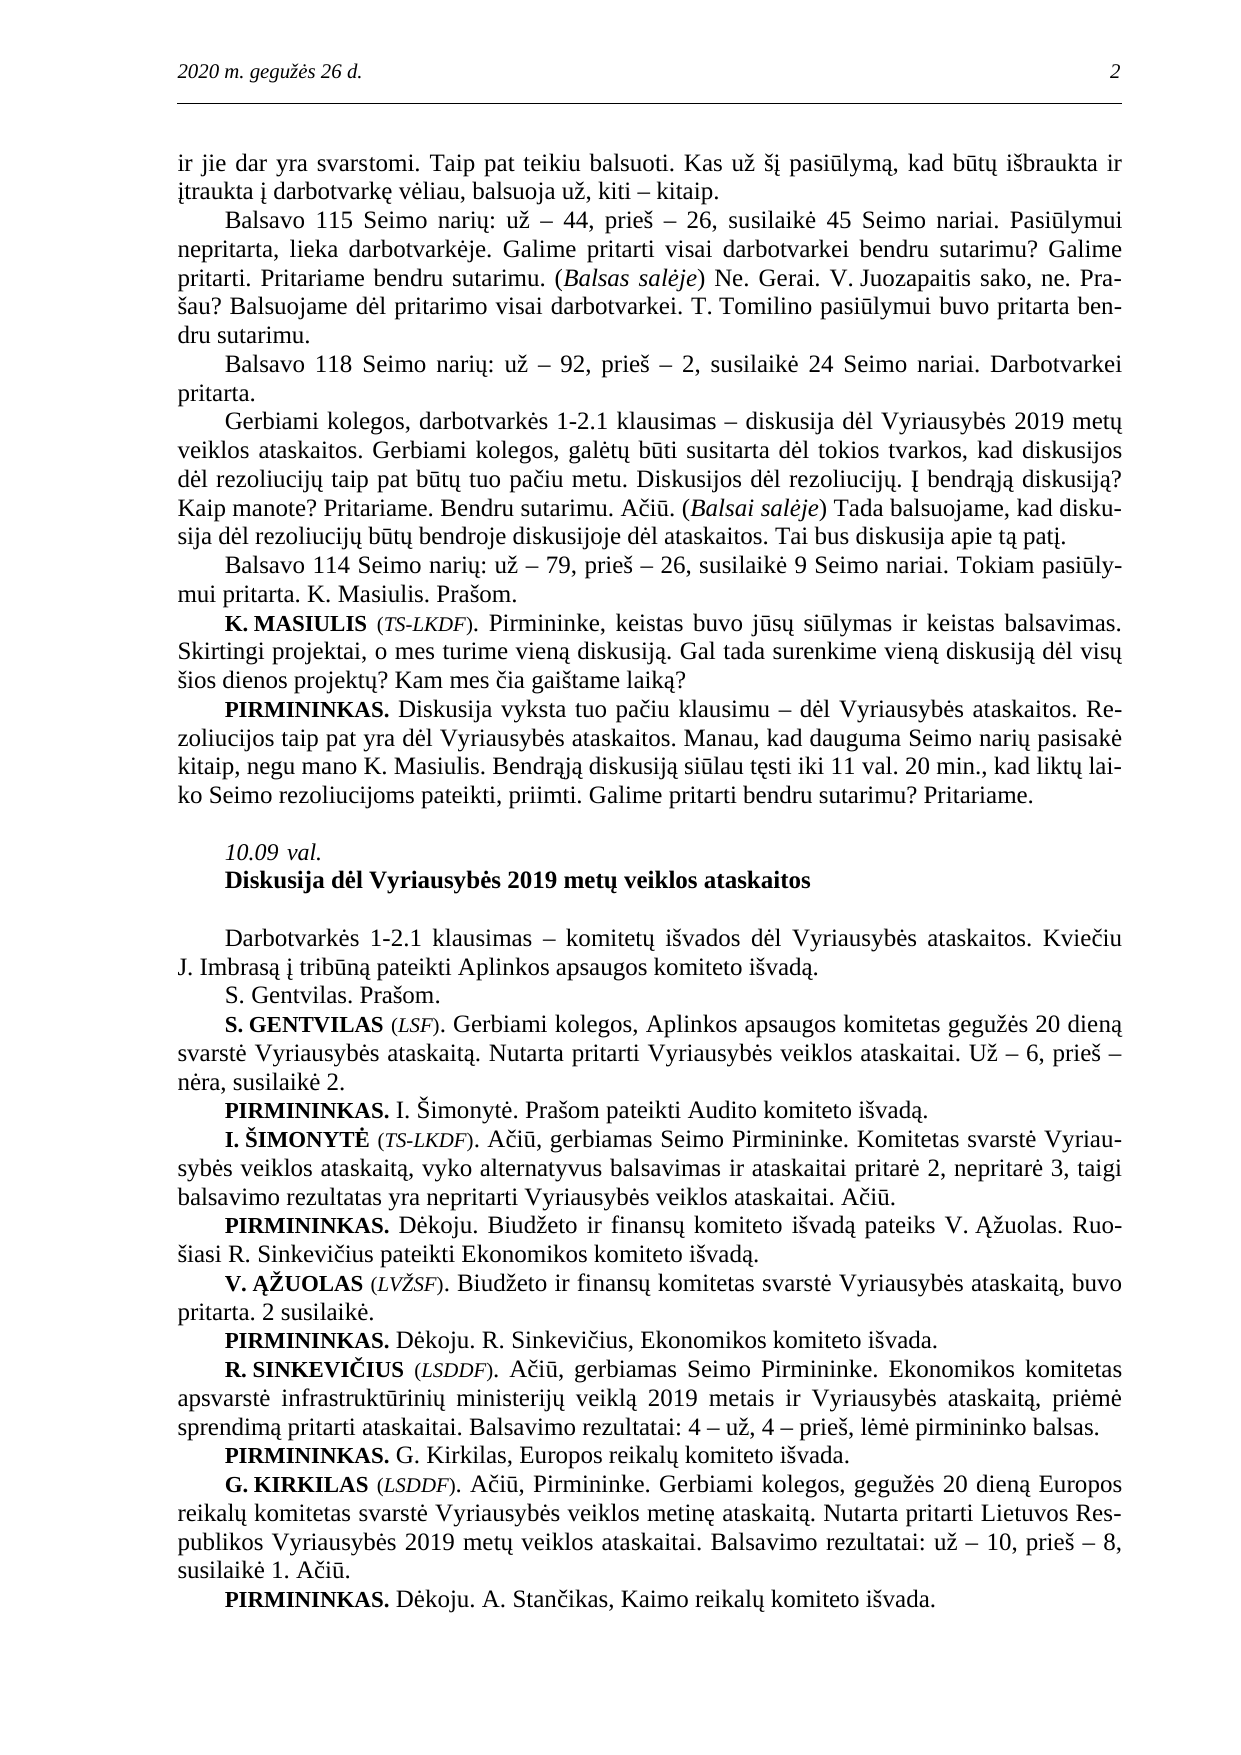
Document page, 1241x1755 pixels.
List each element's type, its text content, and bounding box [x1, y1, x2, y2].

text S. GENTVILAS (LSF). Ger­bia­mi ko­le­gos, Ap­lin­kos ap­sau­gos ko­mi­te­tas ge­gu­žės 20 die­ną svars­tė Vy­riau­sy­bės ata­skai­tą. Nu­tar­ta pri­tar­ti Vy­riau­sy­bės veik­los ata­skai­tai. Už – 6, prieš – nė­ra, su­si­lai­kė 2. [177, 1009, 1122, 1095]
text Ger­bia­mi ko­le­gos, dar­bo­tvarkės 1-2.1 klau­si­mas – dis­ku­si­ja dėl Vy­riau­sy­bės 2019 me­tų veik­los ata­skai­tos. Ger­bia­mi ko­le­gos, ga­lė­tų bū­ti su­si­tar­ta dėl to­kios tvar­kos, kad dis­ku­si­jos dėl re­zo­liu­ci­jų taip pat bū­tų tuo pa­čiu me­tu. Dis­ku­si­jos dėl re­zo­liu­ci­jų. Į ben­drą­ją dis­ku­si­ją? Kaip ma­no­te? Pri­ta­ria­me. Ben­dru su­ta­ri­mu. Ačiū. (Bal­sai sa­lė­je) Ta­da bal­suo­ja­me, kad dis­ku­si­ja dėl re­zo­liu­ci­jų bū­tų ben­dro­je dis­ku­si­jo­je dėl ata­skai­tos. Tai bus dis­ku­si­ja apie tą pa­tį. [177, 406, 1122, 550]
text K. MASIULIS (TS-LKDF). Pir­mi­nin­ke, keis­tas bu­vo jū­sų siū­ly­mas ir keis­tas bal­sa­vi­mas. Skir­tin­gi pro­jek­tai, o mes tu­ri­me vie­ną dis­ku­si­ją. Gal ta­da su­ren­ki­me vie­ną dis­ku­si­ją dėl vi­sų šios die­nos pro­jek­tų? Kam mes čia gaiš­ta­me lai­ką? [177, 608, 1122, 694]
text G. KIRKILAS (LSDDF). Ačiū, Pir­mi­nin­ke. Ger­bia­mi ko­le­gos, ge­gu­žės 20 die­ną Eu­ro­pos rei­ka­lų ko­mi­te­tas svars­tė Vy­riau­sy­bės veik­los me­ti­nę ata­skai­tą. Nu­tar­ta pri­tar­ti Lie­tu­vos Res­pub­li­kos Vy­riau­sy­bės 2019 me­tų veik­los ata­skai­tai. Bal­sa­vi­mo re­zul­ta­tai: už – 10, prieš – 8, su­si­lai­kė 1. Ačiū. [177, 1469, 1122, 1584]
text PIRMININKAS. I. Ši­mo­ny­tė. Pra­šom pa­teik­ti Au­di­to ko­mi­te­to iš­va­dą. [177, 1095, 1122, 1124]
text ir jie dar yra svars­to­mi. Taip pat tei­kiu bal­suo­ti. Kas už šį pa­siū­ly­mą, kad bū­tų iš­brauk­ta ir įtrauk­ta į dar­bo­tvarkę vė­liau, bal­suo­ja už, ki­ti – ki­taip. [177, 148, 1122, 205]
text Bal­sa­vo 115 Sei­mo na­rių: už – 44, prieš – 26, su­si­lai­kė 45 Sei­mo na­riai. Pa­siū­ly­mui nepri­tar­ta, lie­ka dar­bo­tvarkėje. Ga­li­me pri­tar­ti vi­sai dar­bo­tvarkei ben­dru su­ta­ri­mu? Ga­li­me pri­tar­ti. Pri­ta­ria­me ben­dru su­ta­ri­mu. (Bal­sas sa­lė­je) Ne. Ge­rai. V. Juo­za­pai­tis sa­ko, ne. Pra­šau? Bal­suo­ja­me dėl pri­ta­ri­mo vi­sai dar­bo­tvarkei. T. To­mi­li­no pa­siū­ly­mui bu­vo pri­tar­ta ben­dru su­ta­ri­mu. [177, 205, 1122, 349]
text PIRMININKAS. Dis­ku­si­ja vyks­ta tuo pa­čiu klau­si­mu – dėl Vy­riau­sy­bės ata­skai­tos. Re­zoliu­ci­jos taip pat yra dėl Vy­riau­sy­bės ata­skai­tos. Ma­nau, kad dau­gu­ma Sei­mo na­rių pa­si­sa­kė ki­taip, ne­gu ma­no K. Ma­siu­lis. Ben­drą­ją dis­ku­si­ją siū­lau tęs­ti iki 11 val. 20 min., kad lik­tų lai­ko Sei­mo re­zo­liu­ci­joms pa­teik­ti, pri­im­ti. Ga­li­me pri­tar­ti ben­dru su­ta­ri­mu? Pri­ta­ria­me. [177, 694, 1122, 809]
text PIRMININKAS. Dė­ko­ju. A. Stan­či­kas, Kai­mo rei­ka­lų ko­mi­te­to iš­va­da. [177, 1584, 1122, 1613]
text 10.09 val. [224, 838, 1122, 865]
text Bal­sa­vo 118 Sei­mo na­rių: už – 92, prieš – 2, su­si­lai­kė 24 Sei­mo na­riai. Dar­bo­tvarkei pritar­ta. [177, 349, 1122, 406]
text PIRMININKAS. G. Kir­ki­las, Eu­ro­pos rei­ka­lų ko­mi­te­to iš­va­da. [177, 1440, 1122, 1469]
text Dar­bo­tvarkės 1-2.1 klau­si­mas – ko­mi­te­tų iš­va­dos dėl Vy­riau­sy­bės ata­skai­tos. Kvie­čiu J. Imb­ra­są į tri­bū­ną pa­teik­ti Ap­lin­kos ap­sau­gos ko­mi­te­to iš­va­dą. [177, 923, 1122, 980]
text R. SINKEVIČIUS (LSDDF). Ačiū, ger­bia­mas Sei­mo Pir­mi­nin­ke. Eko­no­mi­kos ko­mi­te­tas ap­svars­tė in­fra­struk­tū­ri­nių mi­nis­te­ri­jų veik­lą 2019 me­tais ir Vy­riau­sy­bės ata­skai­tą, pri­ėmė spren­di­mą pri­tar­ti ata­skai­tai. Bal­sa­vi­mo re­zul­ta­tai: 4 – už, 4 – prieš, lė­mė pir­mi­nin­ko bal­sas. [177, 1354, 1122, 1440]
text S. Gent­vi­las. Pra­šom. [177, 980, 1122, 1009]
text PIRMININKAS. Dė­ko­ju. Biu­dže­to ir fi­nan­sų ko­mi­te­to iš­va­dą pa­teiks V. Ąžuo­las. Ruo­šia­si R. Sin­ke­vi­čius pa­teik­ti Eko­no­mi­kos ko­mi­te­to iš­va­dą. [177, 1210, 1122, 1268]
text I. ŠIMONYTĖ (TS-LKDF). Ačiū, ger­bia­mas Sei­mo Pir­mi­nin­ke. Ko­mi­te­tas svars­tė Vy­riau­sy­bės veik­los ata­skai­tą, vy­ko al­ter­na­ty­vus bal­sa­vi­mas ir ata­skai­tai pri­ta­rė 2, ne­pri­ta­rė 3, tai­gi bal­sa­vi­mo re­zul­ta­tas yra ne­pri­tar­ti Vy­riau­sy­bės veik­los ata­skai­tai. Ačiū. [177, 1124, 1122, 1210]
text V. ĄŽUOLAS (LVŽSF). Biu­dže­to ir fi­nan­sų ko­mi­te­tas svars­tė Vy­riau­sy­bės ata­skai­tą, bu­vo pri­tar­ta. 2 su­si­lai­kė. [177, 1268, 1122, 1325]
text PIRMININKAS. Dė­ko­ju. R. Sin­ke­vi­čius, Eko­no­mi­kos ko­mi­te­to iš­va­da. [177, 1325, 1122, 1354]
text Bal­sa­vo 114 Sei­mo na­rių: už – 79, prieš – 26, su­si­lai­kė 9 Sei­mo na­riai. To­kiam pa­siū­ly­mui pri­tar­ta. K. Ma­siu­lis. Pra­šom. [177, 550, 1122, 608]
text Dis­ku­si­ja dėl Vy­riau­sy­bės 2019 me­tų veik­los ata­skai­tos [177, 865, 1122, 894]
